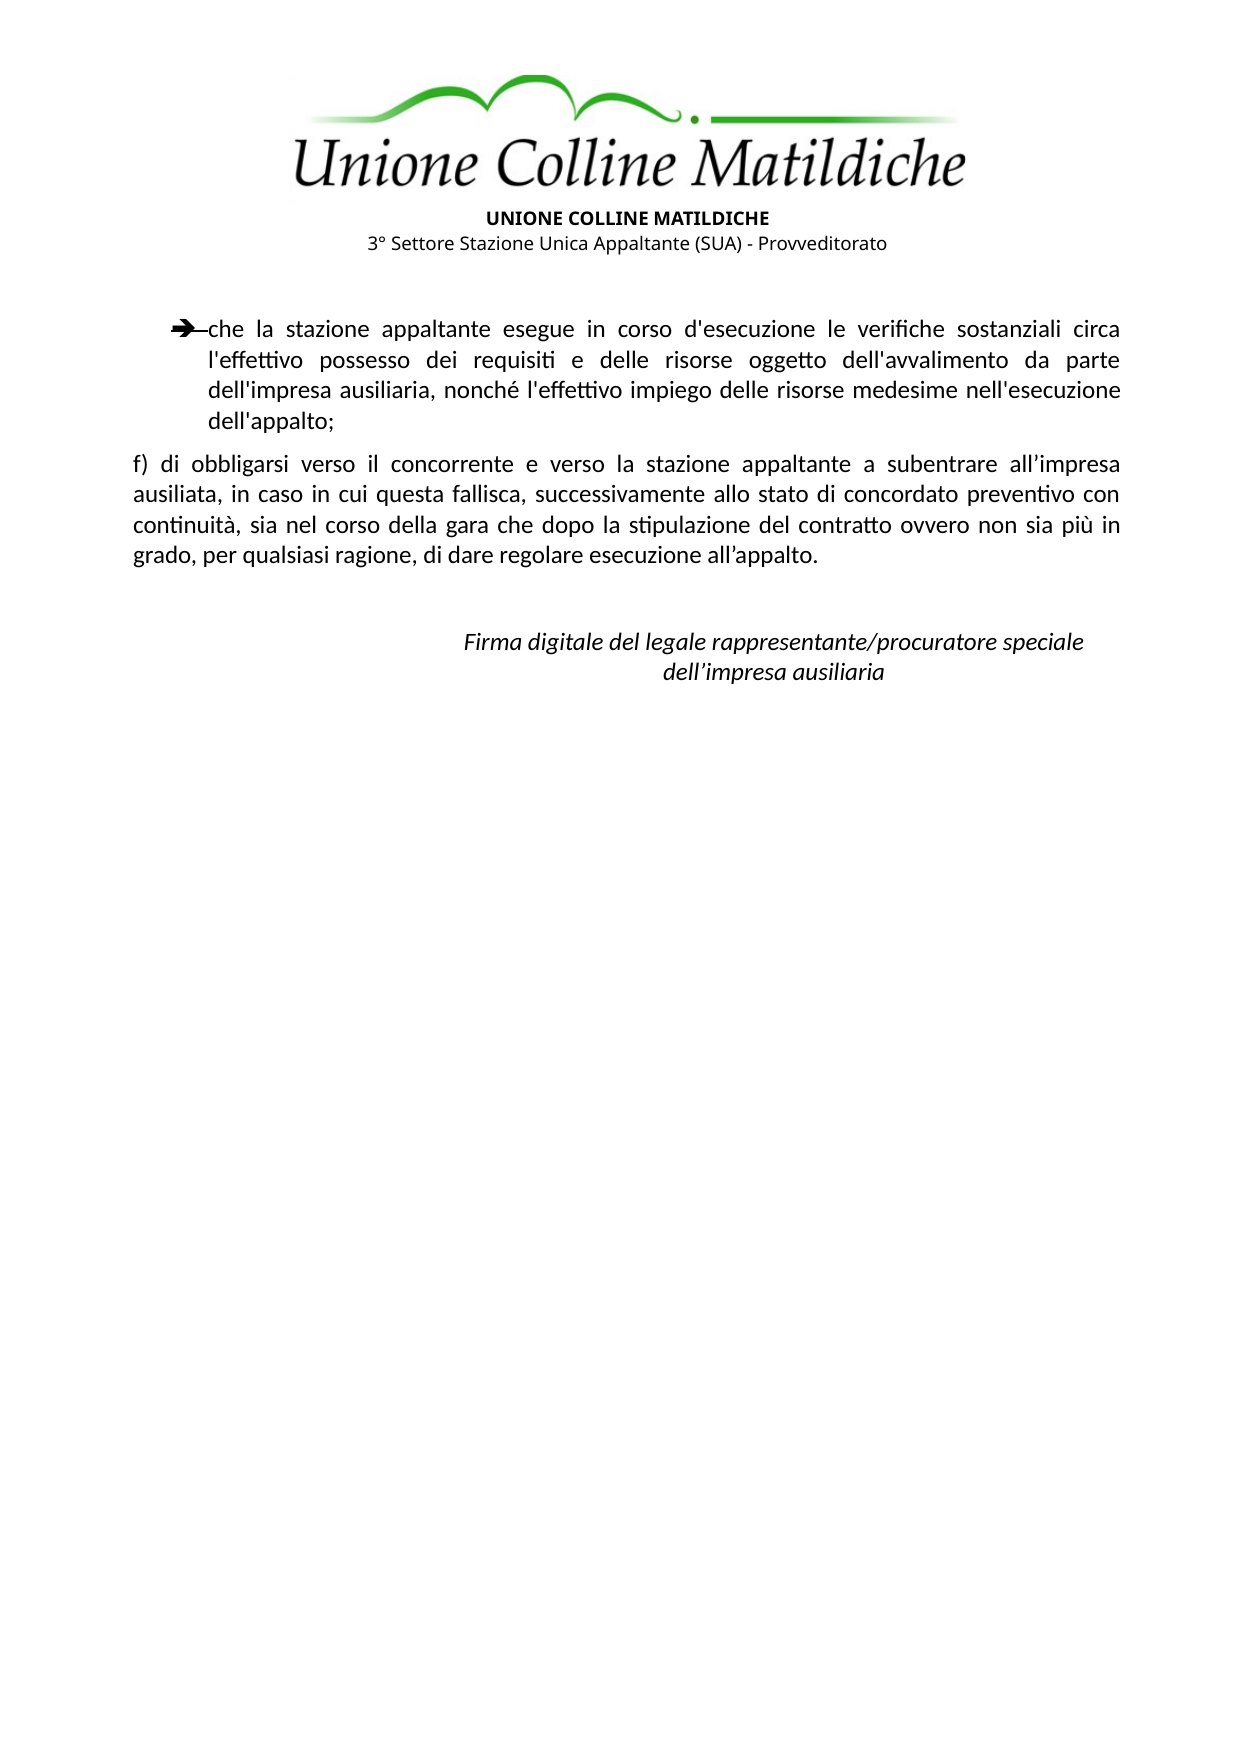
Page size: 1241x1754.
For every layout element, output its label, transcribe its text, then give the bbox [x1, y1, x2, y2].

list che la stazione appaltante esegue in corso d'esecuzione le verifiche sostanziali circa l'effettivo possesso dei requisiti e delle risorse oggetto dell'avvalimento da parte dell'impresa ausiliaria, nonché l'effettivo impiego delle risorse medesime nell'esecuzione dell'appalto; [170, 313, 1122, 436]
text Firma digitale del legale rappresentante/procuratore speciale [428, 626, 1122, 656]
text f) di obbligarsi verso il concorrente e verso la stazione appaltante a subentrare all’impresa ausiliata, in caso in cui questa fallisca, successivamente allo stato di concordato preventivo con continuità, sia nel corso della gara che dopo la stipulazione del contratto ovvero non sia più in grado, per qualsiasi ragione, di dare regolare esecuzione all’appalto. [133, 448, 1122, 570]
text dell’impresa ausiliaria [428, 656, 1122, 687]
